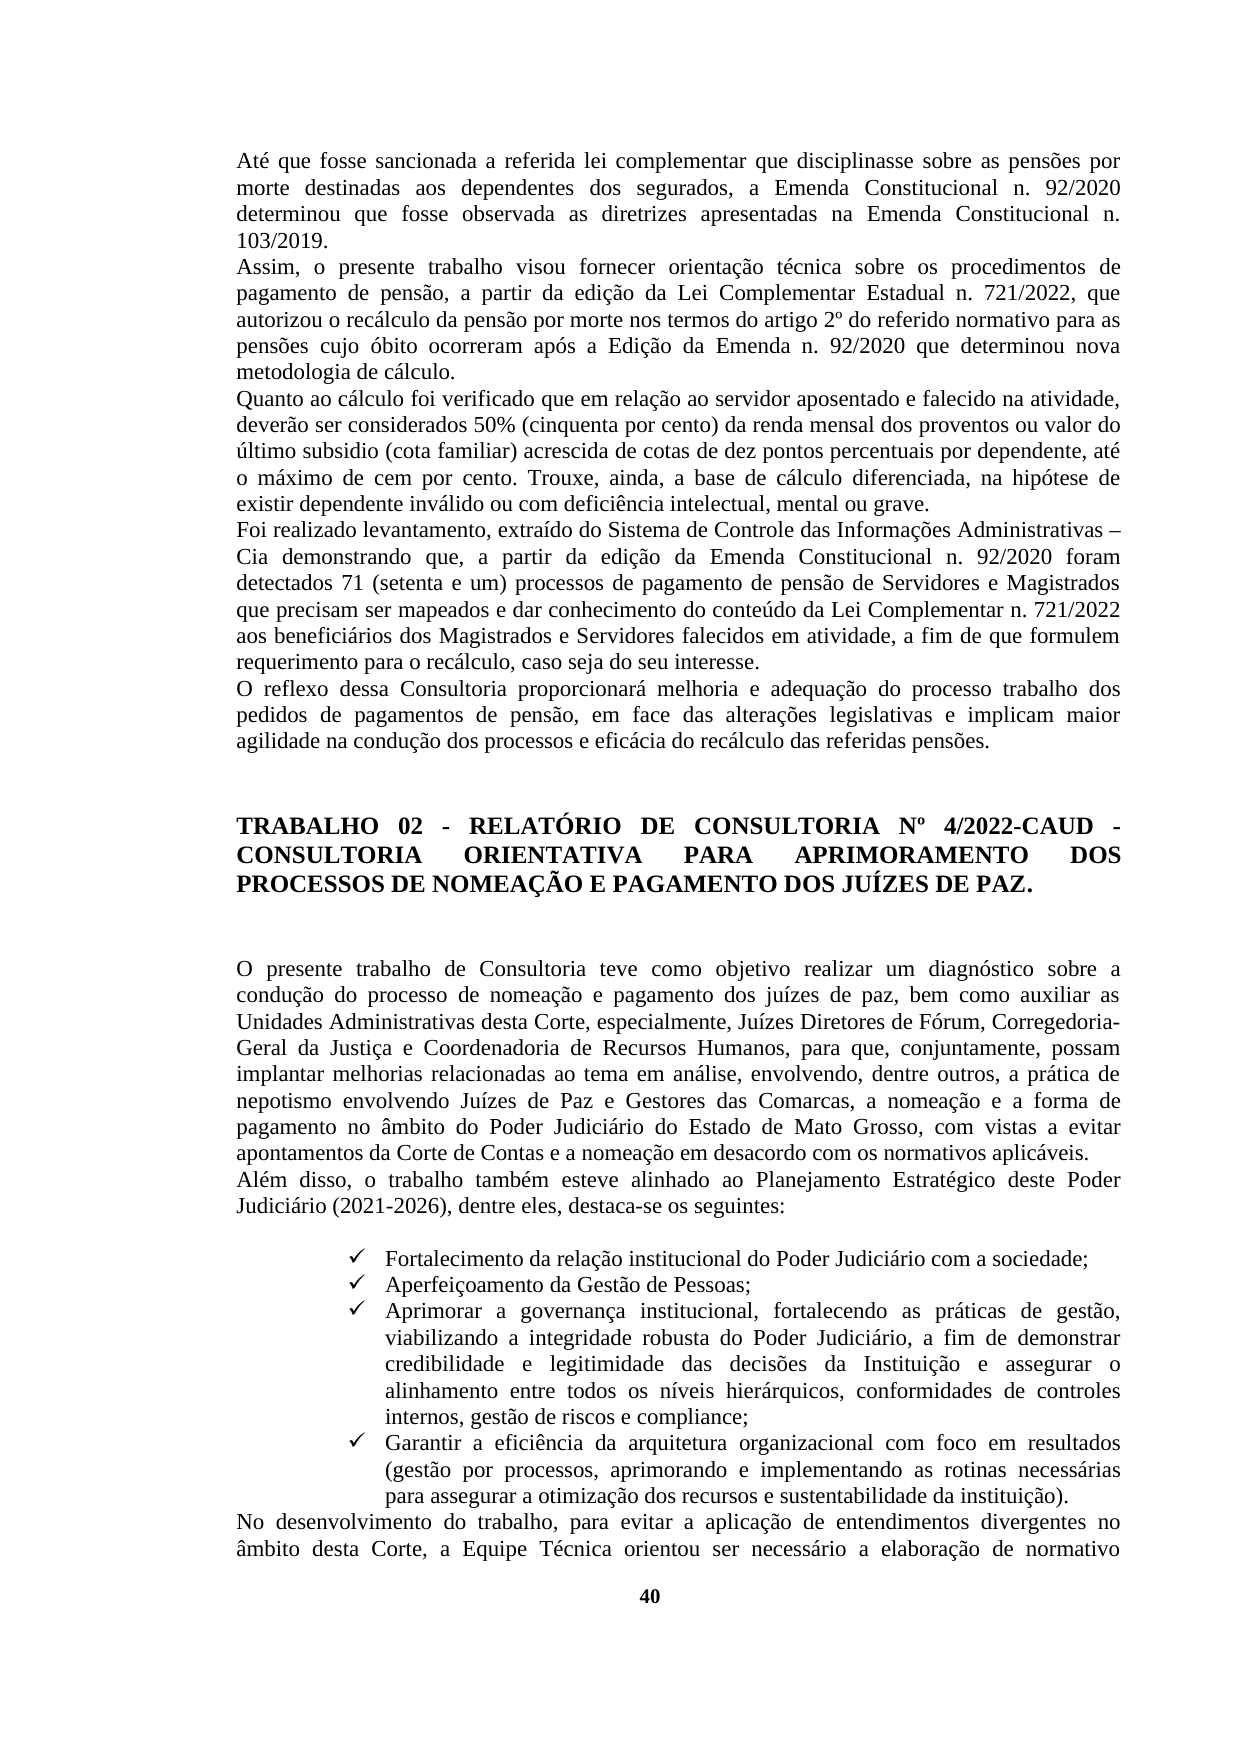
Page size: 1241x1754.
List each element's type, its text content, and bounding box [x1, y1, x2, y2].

list Aperfeiçoamento da Gestão de Pessoas; [347, 1271, 1122, 1298]
list Fortalecimento da relação institucional do Poder Judiciário com a sociedade; [347, 1245, 1122, 1271]
list O reflexo dessa Consultoria proporcionará melhoria e adequação do processo trabalho dos pedidos de pagamentos de pensão, em face das alterações legislativas e implicam maior agilidade na condução dos processos e eficácia do recálculo das referidas pensões. [236, 675, 1122, 754]
list No desenvolvimento do trabalho, para evitar a aplicação de entendimentos divergentes no âmbito desta Corte, a Equipe Técnica orientou ser necessário a elaboração de normativo [236, 1508, 1122, 1561]
list TRABALHO 02 - RELATÓRIO DE CONSULTORIA Nº 4/2022-CAUD - CONSULTORIA ORIENTATIVA PARA APRIMORAMENTO DOS PROCESSOS DE NOMEAÇÃO E PAGAMENTO DOS JUÍZES DE PAZ. [236, 811, 1122, 897]
list Foi realizado levantamento, extraído do Sistema de Controle das Informações Administrativas – Cia demonstrando que, a partir da edição da Emenda Constitucional n. 92/2020 foram detectados 71 (setenta e um) processos de pagamento de pensão de Servidores e Magistrados que precisam ser mapeados e dar conhecimento do conteúdo da Lei Complementar n. 721/2022 aos beneficiários dos Magistrados e Servidores falecidos em atividade, a fim de que formulem requerimento para o recálculo, caso seja do seu interesse. [236, 517, 1122, 675]
list Garantir a eficiência da arquitetura organizacional com foco em resultados (gestão por processos, aprimorando e implementando as rotinas necessárias para assegurar a otimização dos recursos e sustentabilidade da instituição). [347, 1429, 1122, 1508]
list Quanto ao cálculo foi verificado que em relação ao servidor aposentado e falecido na atividade, deverão ser considerados 50% (cinquenta por cento) da renda mensal dos proventos ou valor do último subsidio (cota familiar) acrescida de cotas de dez pontos percentuais por dependente, até o máximo de cem por cento. Trouxe, ainda, a base de cálculo diferenciada, na hipótese de existir dependente inválido ou com deficiência intelectual, mental ou grave. [236, 385, 1122, 517]
list Até que fosse sancionada a referida lei complementar que disciplinasse sobre as pensões por morte destinadas aos dependentes dos segurados, a Emenda Constitucional n. 92/2020 determinou que fosse observada as diretrizes apresentadas na Emenda Constitucional n. 103/2019. [236, 148, 1122, 253]
list Além disso, o trabalho também esteve alinhado ao Planejamento Estratégico deste Poder Judiciário (2021-2026), dentre eles, destaca-se os seguintes: [236, 1166, 1122, 1218]
list Assim, o presente trabalho visou fornecer orientação técnica sobre os procedimentos de pagamento de pensão, a partir da edição da Lei Complementar Estadual n. 721/2022, que autorizou o recálculo da pensão por morte nos termos do artigo 2º do referido normativo para as pensões cujo óbito ocorreram após a Edição da Emenda n. 92/2020 que determinou nova metodologia de cálculo. [236, 253, 1122, 385]
list Aprimorar a governança institucional, fortalecendo as práticas de gestão, viabilizando a integridade robusta do Poder Judiciário, a fim de demonstrar credibilidade e legitimidade das decisões da Instituição e assegurar o alinhamento entre todos os níveis hierárquicos, conformidades de controles internos, gestão de riscos e compliance; [347, 1298, 1122, 1429]
list O presente trabalho de Consultoria teve como objetivo realizar um diagnóstico sobre a condução do processo de nomeação e pagamento dos juízes de paz, bem como auxiliar as Unidades Administrativas desta Corte, especialmente, Juízes Diretores de Fórum, Corregedoria-Geral da Justiça e Coordenadoria de Recursos Humanos, para que, conjuntamente, possam implantar melhorias relacionadas ao tema em análise, envolvendo, dentre outros, a prática de nepotismo envolvendo Juízes de Paz e Gestores das Comarcas, a nomeação e a forma de pagamento no âmbito do Poder Judiciário do Estado de Mato Grosso, com vistas a evitar apontamentos da Corte de Contas e a nomeação em desacordo com os normativos aplicáveis. [236, 955, 1122, 1166]
